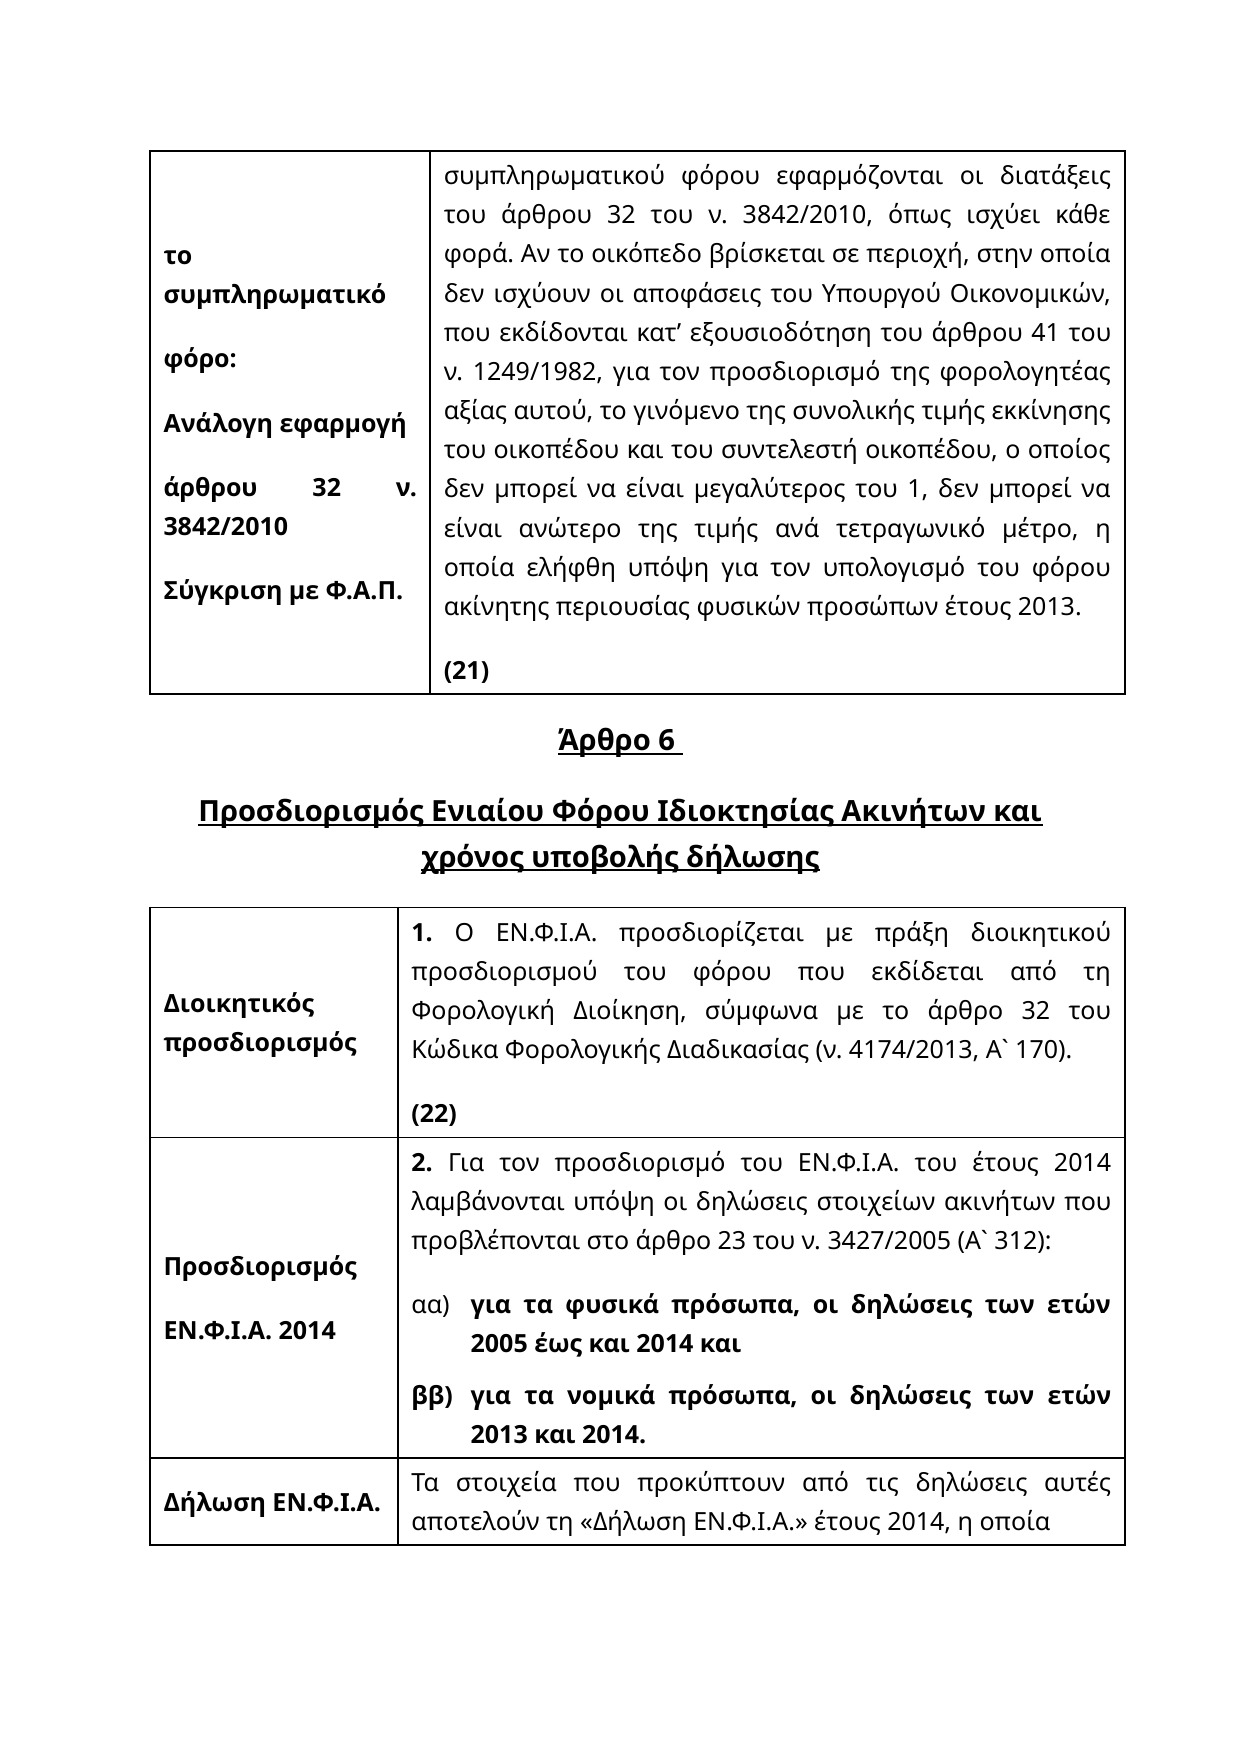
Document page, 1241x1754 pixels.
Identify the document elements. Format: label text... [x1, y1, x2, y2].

subtitle Άρθρο 6 [150, 720, 1090, 759]
table_cell Τα στοιχεία που προκύπτουν από τις δηλώσεις αυτές αποτελούν τη «Δήλωση ΕΝ.Φ.Ι.Α.» έτους 2014, η οποία [399, 1459, 1124, 1544]
table_header 1. Ο ΕΝ.Φ.Ι.Α. προσδιορίζεται με πράξη διοικητικού προσδιορισμού του φόρου που εκδίδεται από τη Φορολογική Διοίκηση, σύμφωνα με το άρθρο 32 του Κώδικα Φορολογικής Διαδικασίας (ν. 4174/2013, Α` 170). (22) [399, 908, 1124, 1136]
table_header το συμπληρωματικό φόρο: Ανάλογη εφαρμογή άρθρου 32 ν. 3842/2010 Σύγκριση με Φ.Α.Π. [151, 152, 429, 693]
table_header Διοικητικός προσδιορισμός [151, 908, 397, 1136]
table_header συμπληρωματικού φόρου εφαρμόζονται οι διατάξεις του άρθρου 32 του ν. 3842/2010, όπως ισχύει κάθε φορά. Αν το οικόπεδο βρίσκεται σε περιοχή, στην οποία δεν ισχύουν οι αποφάσεις του Υπουργού Οικονομικών, που εκδίδονται κατ’ εξουσιοδότηση του άρθρου 41 του ν. 1249/1982, για τον προσδιορισμό της φορολογητέας αξίας αυτού, το γινόμενο της συνολικής τιμής εκκίνησης του οικοπέδου και του συντελεστή οικοπέδου, ο οποίος δεν μπορεί να είναι μεγαλύτερος του 1, δεν μπορεί να είναι ανώτερο της τιμής ανά τετραγωνικό μέτρο, η οποία ελήφθη υπόψη για τον υπολογισμό του φόρου ακίνητης περιουσίας φυσικών προσώπων έτους 2013. (21) [431, 152, 1124, 693]
table_cell 2. Για τον προσδιορισμό του ΕΝ.Φ.Ι.Α. του έτους 2014 λαμβάνονται υπόψη οι δηλώσεις στοιχείων ακινήτων που προβλέπονται στο άρθρο 23 του ν. 3427/2005 (Α` 312): αα) για τα φυσικά πρόσωπα, οι δηλώσεις των ετών 2005 έως και 2014 και ββ) για τα νομικά πρόσωπα, οι δηλώσεις των ετών 2013 και 2014. [399, 1138, 1124, 1457]
table_cell Δήλωση ΕΝ.Φ.Ι.Α. [151, 1459, 397, 1544]
subtitle Προσδιορισμός Ενιαίου Φόρου Ιδιοκτησίας Ακινήτων και χρόνος υποβολής δήλωσης [150, 790, 1090, 876]
table_cell Προσδιορισμός ΕΝ.Φ.Ι.Α. 2014 [151, 1138, 397, 1457]
